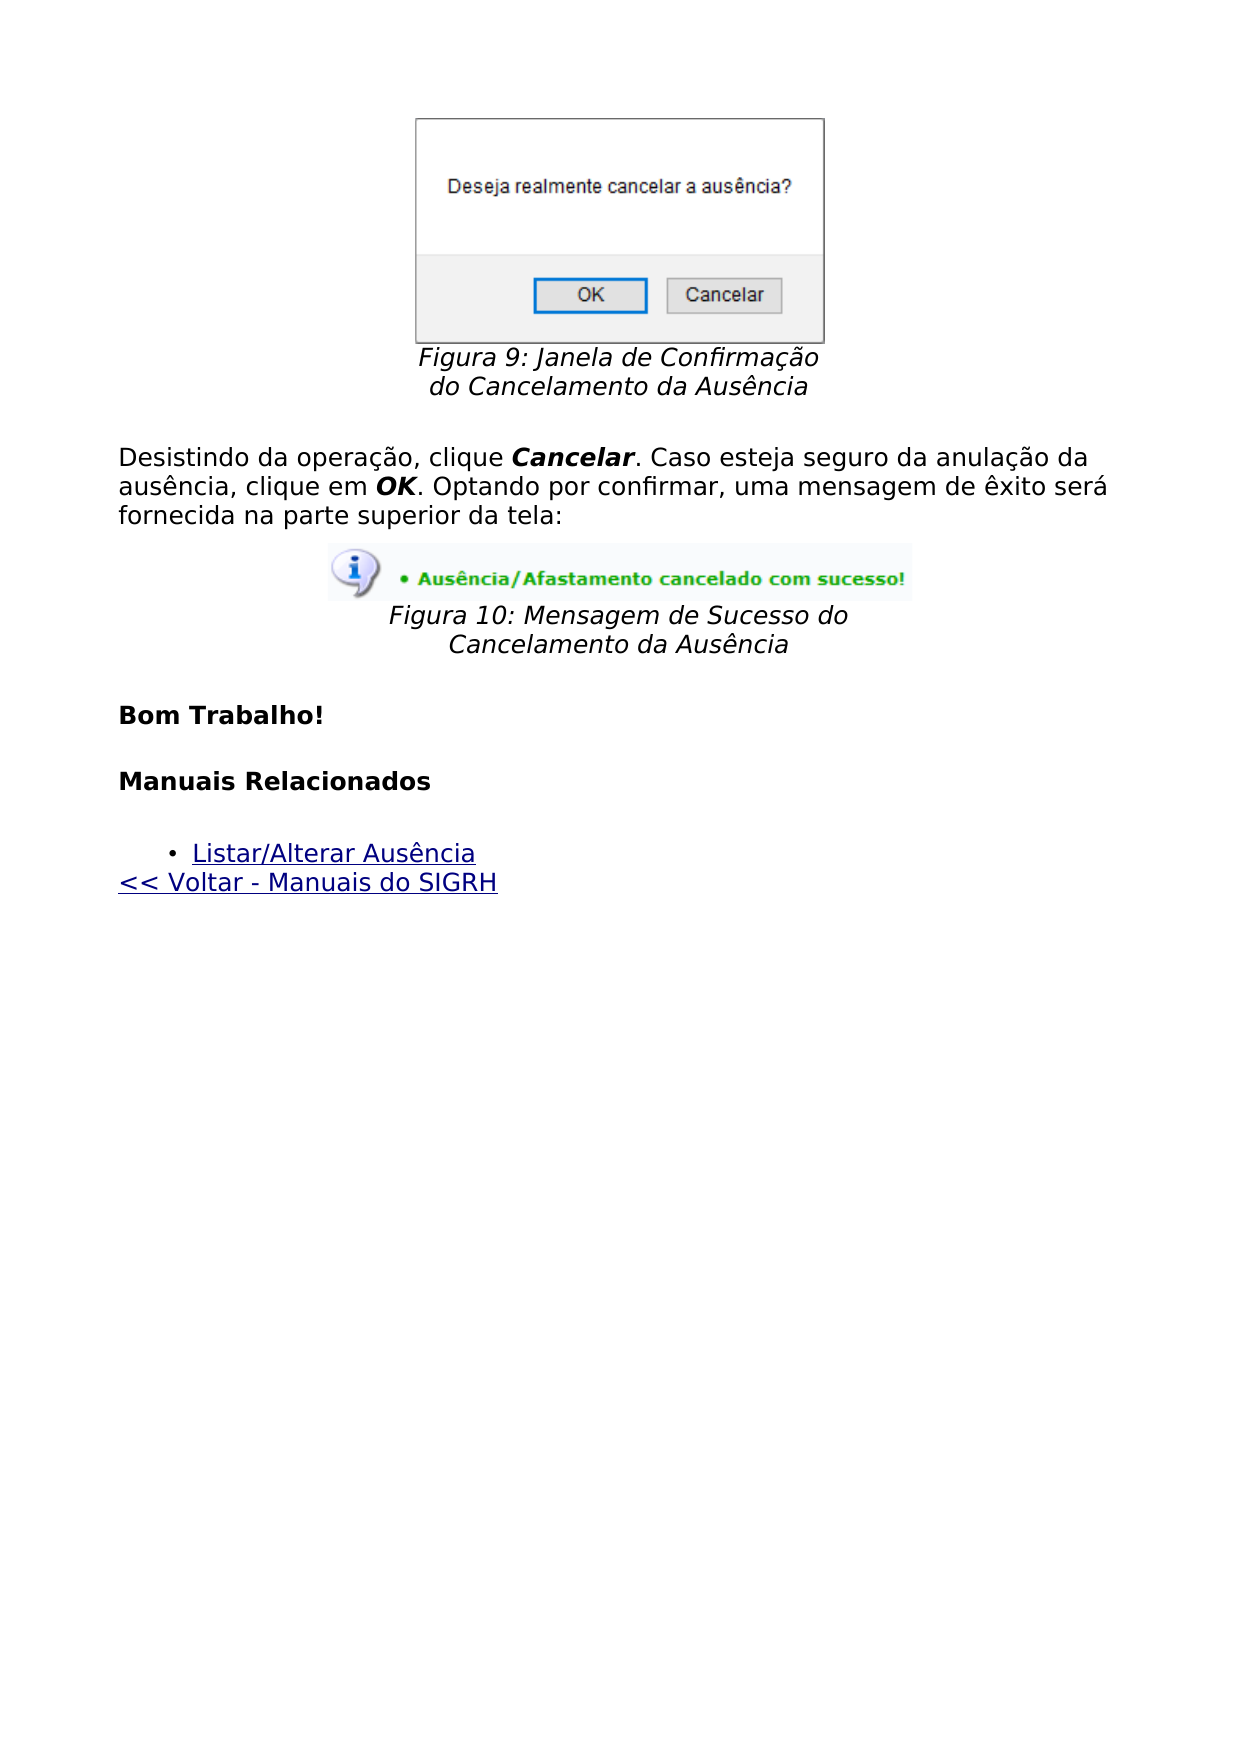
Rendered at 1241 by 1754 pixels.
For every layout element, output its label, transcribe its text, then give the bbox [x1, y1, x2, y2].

text Figura 10: Mensagem de Sucesso do Cancelamento da Ausência [328, 601, 912, 659]
text Bom Trabalho! [118, 701, 1122, 730]
text << Voltar - Manuais do SIGRH [118, 868, 1122, 897]
picture [415, 118, 825, 344]
text Figura 9: Janela de Confirmação do Cancelamento da Ausência [415, 344, 825, 401]
list Listar/Alterar Ausência [177, 839, 1122, 868]
picture [327, 543, 913, 601]
text Desistindo da operação, clique Cancelar. Caso esteja seguro da anulação da ausência, clique em OK. Optando por confirmar, uma mensagem de êxito será fornecida na parte superior da tela: [118, 443, 1122, 531]
subtitle Manuais Relacionados [118, 768, 1122, 797]
